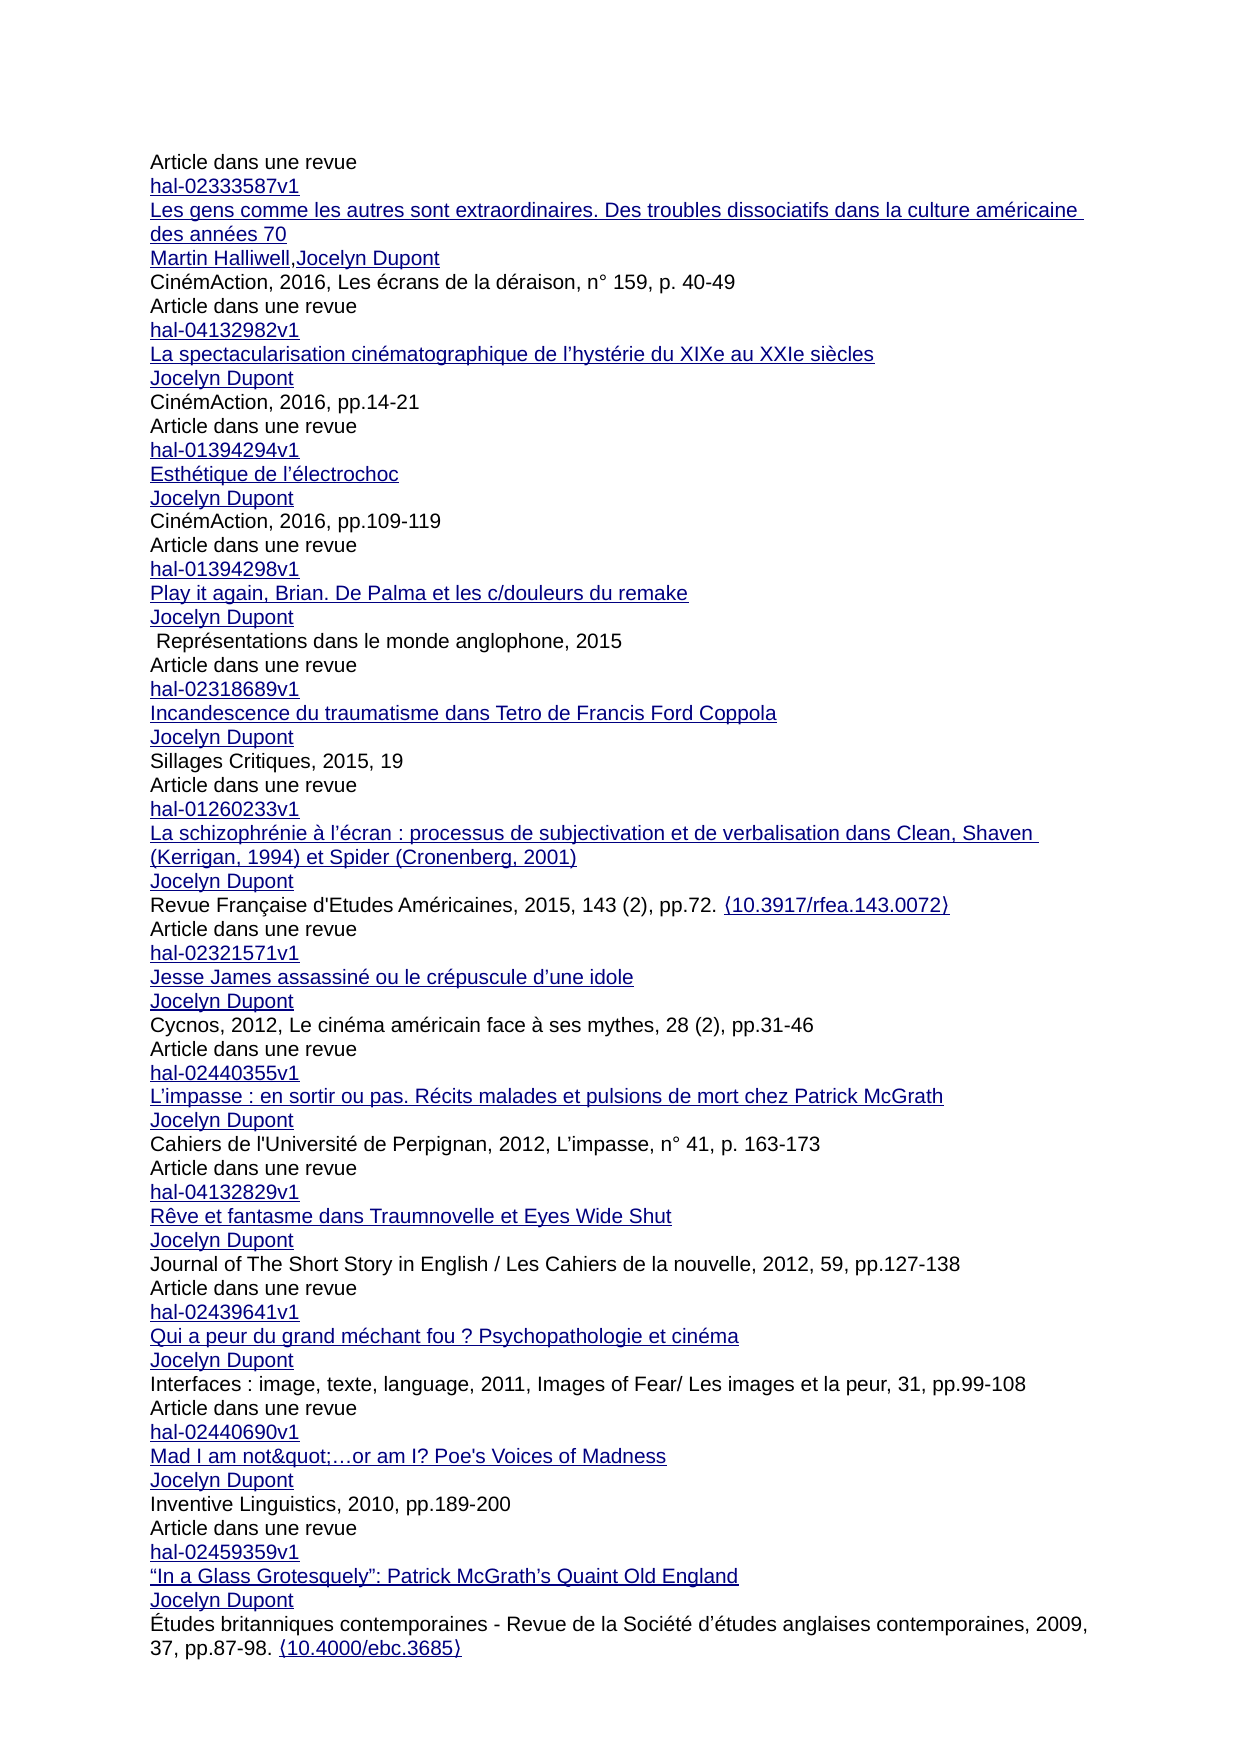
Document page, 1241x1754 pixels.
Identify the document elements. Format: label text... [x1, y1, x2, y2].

table_cell Esthétique de l’électrochoc Jocelyn Dupont CinémAction, 2016, pp.109-119 Article dans une revue hal-01394298v1 [150, 461, 1090, 581]
table_cell “In a Glass Grotesquely”: Patrick McGrath’s Quaint Old England Jocelyn Dupont Études britanniques contemporaines - Revue de la Société dʼétudes anglaises contemporaines, 2009, 37, pp.87-98. ⟨10.4000/ebc.3685⟩ [150, 1564, 1090, 1659]
table_cell Jesse James assassiné ou le crépuscule d’une idole Jocelyn Dupont Cycnos, 2012, Le cinéma américain face à ses mythes, 28 (2), pp.31-46 Article dans une revue hal-02440355v1 [150, 965, 1090, 1084]
table_cell Incandescence du traumatisme dans Tetro de Francis Ford Coppola Jocelyn Dupont Sillages Critiques, 2015, 19 Article dans une revue hal-01260233v1 [150, 701, 1090, 821]
table_cell Article dans une revue hal-02333587v1 [150, 150, 1090, 198]
table_cell La schizophrénie à l’écran : processus de subjectivation et de verbalisation dans Clean, Shaven (Kerrigan, 1994) et Spider (Cronenberg, 2001) Jocelyn Dupont Revue Française d'Etudes Américaines, 2015, 143 (2), pp.72. ⟨10.3917/rfea.143.0072⟩ Article dans une revue hal-02321571v1 [150, 821, 1090, 964]
table_cell La spectacularisation cinématographique de l’hystérie du XIXe au XXIe siècles Jocelyn Dupont CinémAction, 2016, pp.14-21 Article dans une revue hal-01394294v1 [150, 342, 1090, 461]
table_cell Mad I am not&quot;…or am I? Poe's Voices of Madness Jocelyn Dupont Inventive Linguistics, 2010, pp.189-200 Article dans une revue hal-02459359v1 [150, 1444, 1090, 1563]
table_cell Les gens comme les autres sont extraordinaires. Des troubles dissociatifs dans la culture américaine des années 70 Martin Halliwell,Jocelyn Dupont CinémAction, 2016, Les écrans de la déraison, n° 159, p. 40-49 Article dans une revue hal-04132982v1 [150, 198, 1090, 342]
table_cell Qui a peur du grand méchant fou ? Psychopathologie et cinéma Jocelyn Dupont Interfaces : image, texte, language, 2011, Images of Fear/ Les images et la peur, 31, pp.99-108 Article dans une revue hal-02440690v1 [150, 1324, 1090, 1444]
table_cell Play it again, Brian. De Palma et les c/douleurs du remake Jocelyn Dupont Représentations dans le monde anglophone, 2015 Article dans une revue hal-02318689v1 [150, 581, 1090, 701]
table_cell Rêve et fantasme dans Traumnovelle et Eyes Wide Shut Jocelyn Dupont Journal of The Short Story in English / Les Cahiers de la nouvelle, 2012, 59, pp.127-138 Article dans une revue hal-02439641v1 [150, 1204, 1090, 1324]
table_cell L’impasse : en sortir ou pas. Récits malades et pulsions de mort chez Patrick McGrath Jocelyn Dupont Cahiers de l'Université de Perpignan, 2012, L’impasse, n° 41, p. 163-173 Article dans une revue hal-04132829v1 [150, 1084, 1090, 1204]
